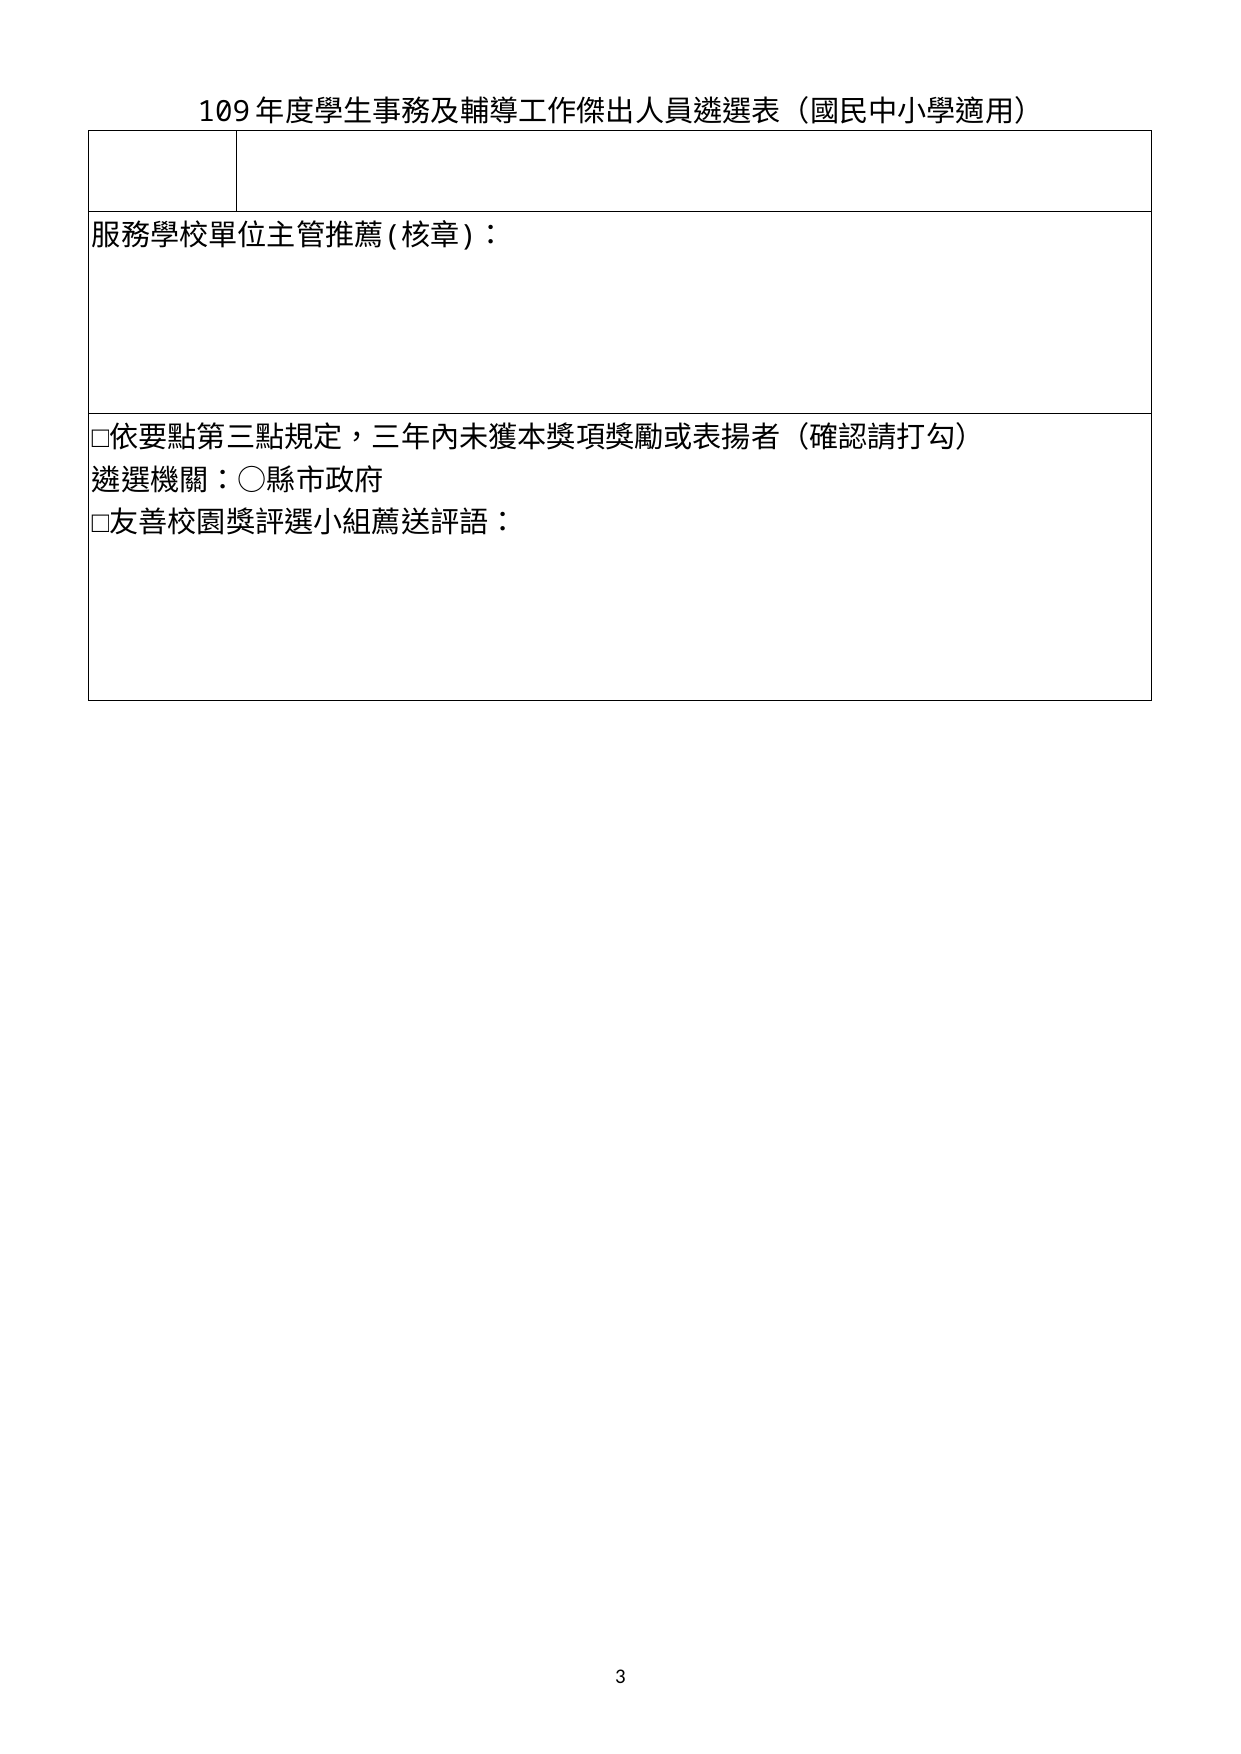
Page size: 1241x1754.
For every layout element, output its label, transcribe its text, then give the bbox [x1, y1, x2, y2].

table_cell [89, 131, 236, 211]
table_header 109年度學生事務及輔導工作傑出人員遴選表（國民中小學適用） [89, 88, 1152, 130]
table_cell [237, 131, 1151, 211]
table_cell 服務學校單位主管推薦(核章)： [89, 212, 1151, 413]
table_cell □依要點第三點規定，三年內未獲本獎項獎勵或表揚者（確認請打勾） 遴選機關：○縣市政府 □友善校園獎評選小組薦送評語： [89, 414, 1151, 700]
